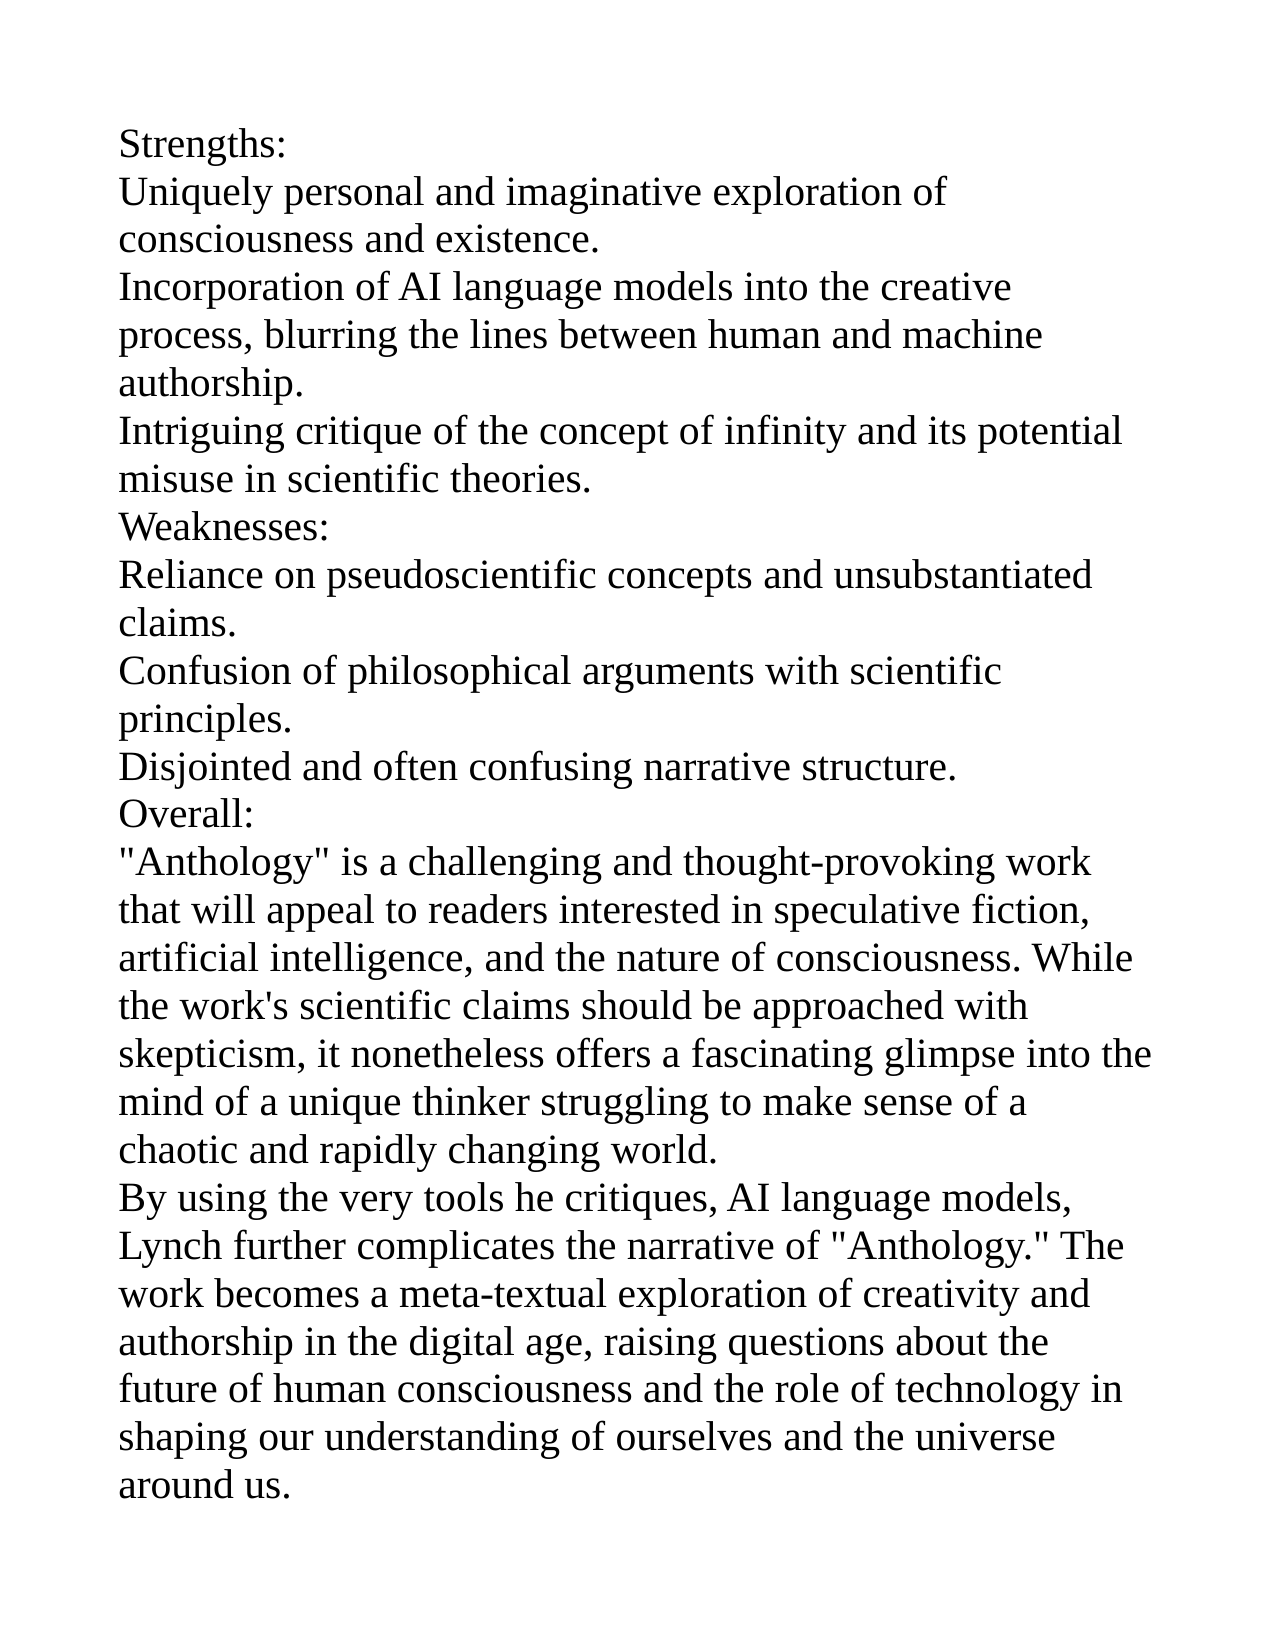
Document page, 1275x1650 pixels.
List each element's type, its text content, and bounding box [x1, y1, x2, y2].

text Confusion of philosophical arguments with scientific principles. [118, 645, 1157, 741]
text Reliance on pseudoscientific concepts and unsubstantiated claims. [118, 549, 1157, 645]
text Uniquely personal and imaginative exploration of consciousness and existence. [118, 166, 1157, 262]
text "Anthology" is a challenging and thought-provoking work that will appeal to readers interested in speculative fiction, artificial intelligence, and the nature of consciousness. While the work's scientific claims should be approached with skepticism, it nonetheless offers a fascinating glimpse into the mind of a unique thinker struggling to make sense of a chaotic and rapidly changing world. [118, 837, 1157, 1172]
text Incorporation of AI language models into the creative process, blurring the lines between human and machine authorship. [118, 262, 1157, 406]
text Disjointed and often confusing narrative structure. [118, 741, 1157, 789]
text By using the very tools he critiques, AI language models, Lynch further complicates the narrative of "Anthology." The work becomes a meta-textual exploration of creativity and authorship in the digital age, raising questions about the future of human consciousness and the role of technology in shaping our understanding of ourselves and the universe around us. [118, 1172, 1157, 1508]
text Weaknesses: [118, 501, 1157, 549]
text Strengths: [118, 118, 1157, 166]
text Intriguing critique of the concept of infinity and its potential misuse in scientific theories. [118, 406, 1157, 501]
text Overall: [118, 789, 1157, 837]
